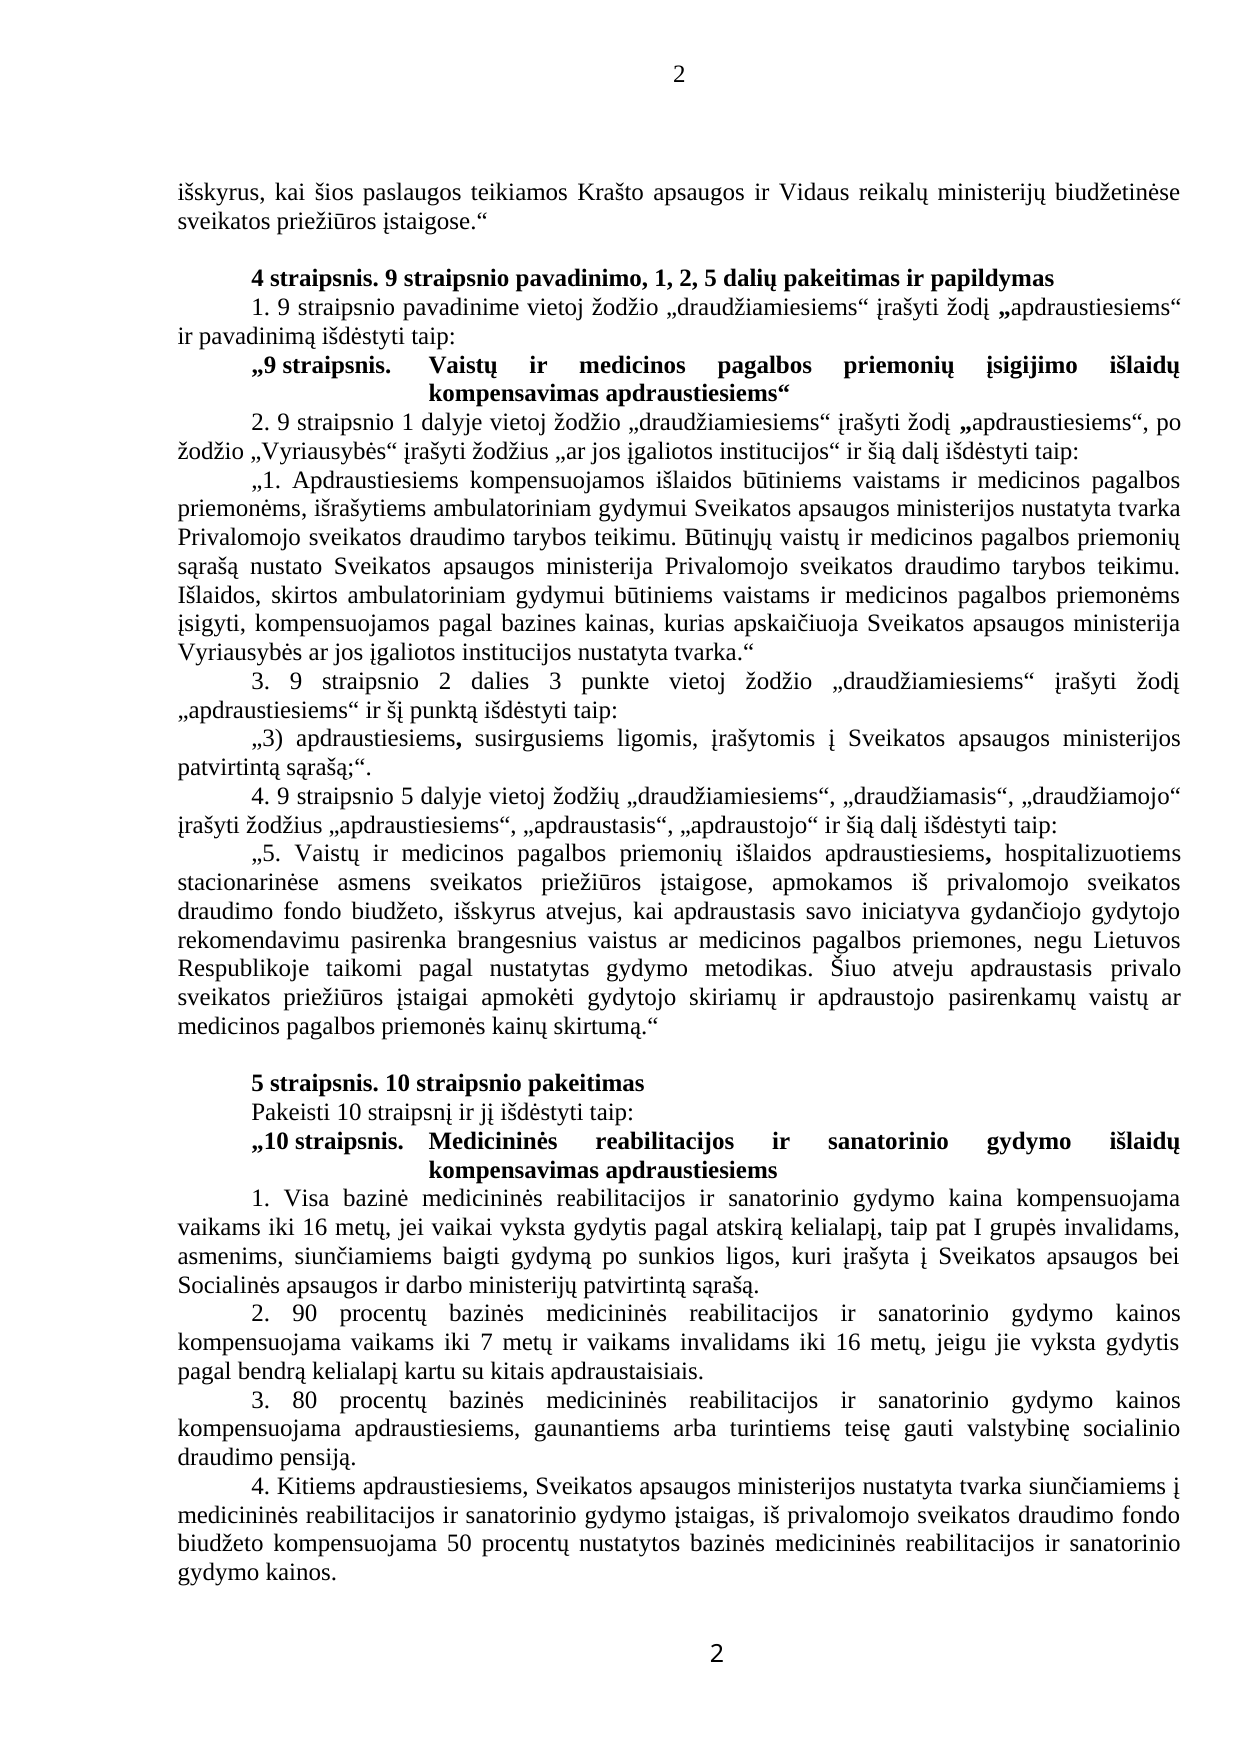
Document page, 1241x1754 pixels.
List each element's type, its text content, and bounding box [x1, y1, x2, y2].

text Pakeisti 10 straipsnį ir jį išdėstyti taip: [177, 1097, 1181, 1126]
text 1. Visa bazinė medicininės reabilitacijos ir sanatorinio gydymo kaina kompensuojama vaikams iki 16 metų, jei vaikai vyksta gydytis pagal atskirą kelialapį, taip pat I grupės invalidams, asmenims, siunčiamiems baigti gydymą po sunkios ligos, kuri įrašyta į Sveikatos apsaugos bei Socialinės apsaugos ir darbo ministerijų patvirtintą sąrašą. [177, 1183, 1181, 1298]
text 4. 9 straipsnio 5 dalyje vietoj žodžių „draudžiamiesiems“, „draudžiamasis“, „draudžiamojo“ įrašyti žodžius „apdraustiesiems“, „apdraustasis“, „apdraustojo“ ir šią dalį išdėstyti taip: [177, 781, 1181, 838]
text 4 straipsnis. 9 straipsnio pavadinimo, 1, 2, 5 dalių pakeitimas ir papildymas [177, 263, 1181, 292]
text „9 straipsnis. Vaistų ir medicinos pagalbos priemonių įsigijimo išlaidų kompensavimas apdraustiesiems“ [251, 350, 1181, 407]
text „3) apdraustiesiems, susirgusiems ligomis, įrašytomis į Sveikatos apsaugos ministerijos patvirtintą sąrašą;“. [177, 723, 1181, 781]
text išskyrus, kai šios paslaugos teikiamos Krašto apsaugos ir Vidaus reikalų ministerijų biudžetinėse sveikatos priežiūros įstaigose.“ [177, 177, 1181, 235]
text 1. 9 straipsnio pavadinime vietoj žodžio „draudžiamiesiems“ įrašyti žodį „apdraustiesiems“ ir pavadinimą išdėstyti taip: [177, 292, 1181, 350]
text „10 straipsnis. Medicininės reabilitacijos ir sanatorinio gydymo išlaidų kompensavimas apdraustiesiems [251, 1126, 1181, 1183]
text 4. Kitiems apdraustiesiems, Sveikatos apsaugos ministerijos nustatyta tvarka siunčiamiems į medicininės reabilitacijos ir sanatorinio gydymo įstaigas, iš privalomojo sveikatos draudimo fondo biudžeto kompensuojama 50 procentų nustatytos bazinės medicininės reabilitacijos ir sanatorinio gydymo kainos. [177, 1471, 1181, 1586]
text 2. 90 procentų bazinės medicininės reabilitacijos ir sanatorinio gydymo kainos kompensuojama vaikams iki 7 metų ir vaikams invalidams iki 16 metų, jeigu jie vyksta gydytis pagal bendrą kelialapį kartu su kitais apdraustaisiais. [177, 1298, 1181, 1385]
text 3. 80 procentų bazinės medicininės reabilitacijos ir sanatorinio gydymo kainos kompensuojama apdraustiesiems, gaunantiems arba turintiems teisę gauti valstybinę socialinio draudimo pensiją. [177, 1385, 1181, 1471]
text 3. 9 straipsnio 2 dalies 3 punkte vietoj žodžio „draudžiamiesiems“ įrašyti žodį „apdraustiesiems“ ir šį punktą išdėstyti taip: [177, 666, 1181, 723]
text „1. Apdraustiesiems kompensuojamos išlaidos būtiniems vaistams ir medicinos pagalbos priemonėms, išrašytiems ambulatoriniam gydymui Sveikatos apsaugos ministerijos nustatyta tvarka Privalomojo sveikatos draudimo tarybos teikimu. Būtinųjų vaistų ir medicinos pagalbos priemonių sąrašą nustato Sveikatos apsaugos ministerija Privalomojo sveikatos draudimo tarybos teikimu. Išlaidos, skirtos ambulatoriniam gydymui būtiniems vaistams ir medicinos pagalbos priemonėms įsigyti, kompensuojamos pagal bazines kainas, kurias apskaičiuoja Sveikatos apsaugos ministerija Vyriausybės ar jos įgaliotos institucijos nustatyta tvarka.“ [177, 465, 1181, 666]
text „5. Vaistų ir medicinos pagalbos priemonių išlaidos apdraustiesiems, hospitalizuotiems stacionarinėse asmens sveikatos priežiūros įstaigose, apmokamos iš privalomojo sveikatos draudimo fondo biudžeto, išskyrus atvejus, kai apdraustasis savo iniciatyva gydančiojo gydytojo rekomendavimu pasirenka brangesnius vaistus ar medicinos pagalbos priemones, negu Lietuvos Respublikoje taikomi pagal nustatytas gydymo metodikas. Šiuo atveju apdraustasis privalo sveikatos priežiūros įstaigai apmokėti gydytojo skiriamų ir apdraustojo pasirenkamų vaistų ar medicinos pagalbos priemonės kainų skirtumą.“ [177, 838, 1181, 1040]
text 5 straipsnis. 10 straipsnio pakeitimas [177, 1068, 1181, 1097]
text 2. 9 straipsnio 1 dalyje vietoj žodžio „draudžiamiesiems“ įrašyti žodį „apdraustiesiems“, po žodžio „Vyriausybės“ įrašyti žodžius „ar jos įgaliotos institucijos“ ir šią dalį išdėstyti taip: [177, 407, 1181, 465]
